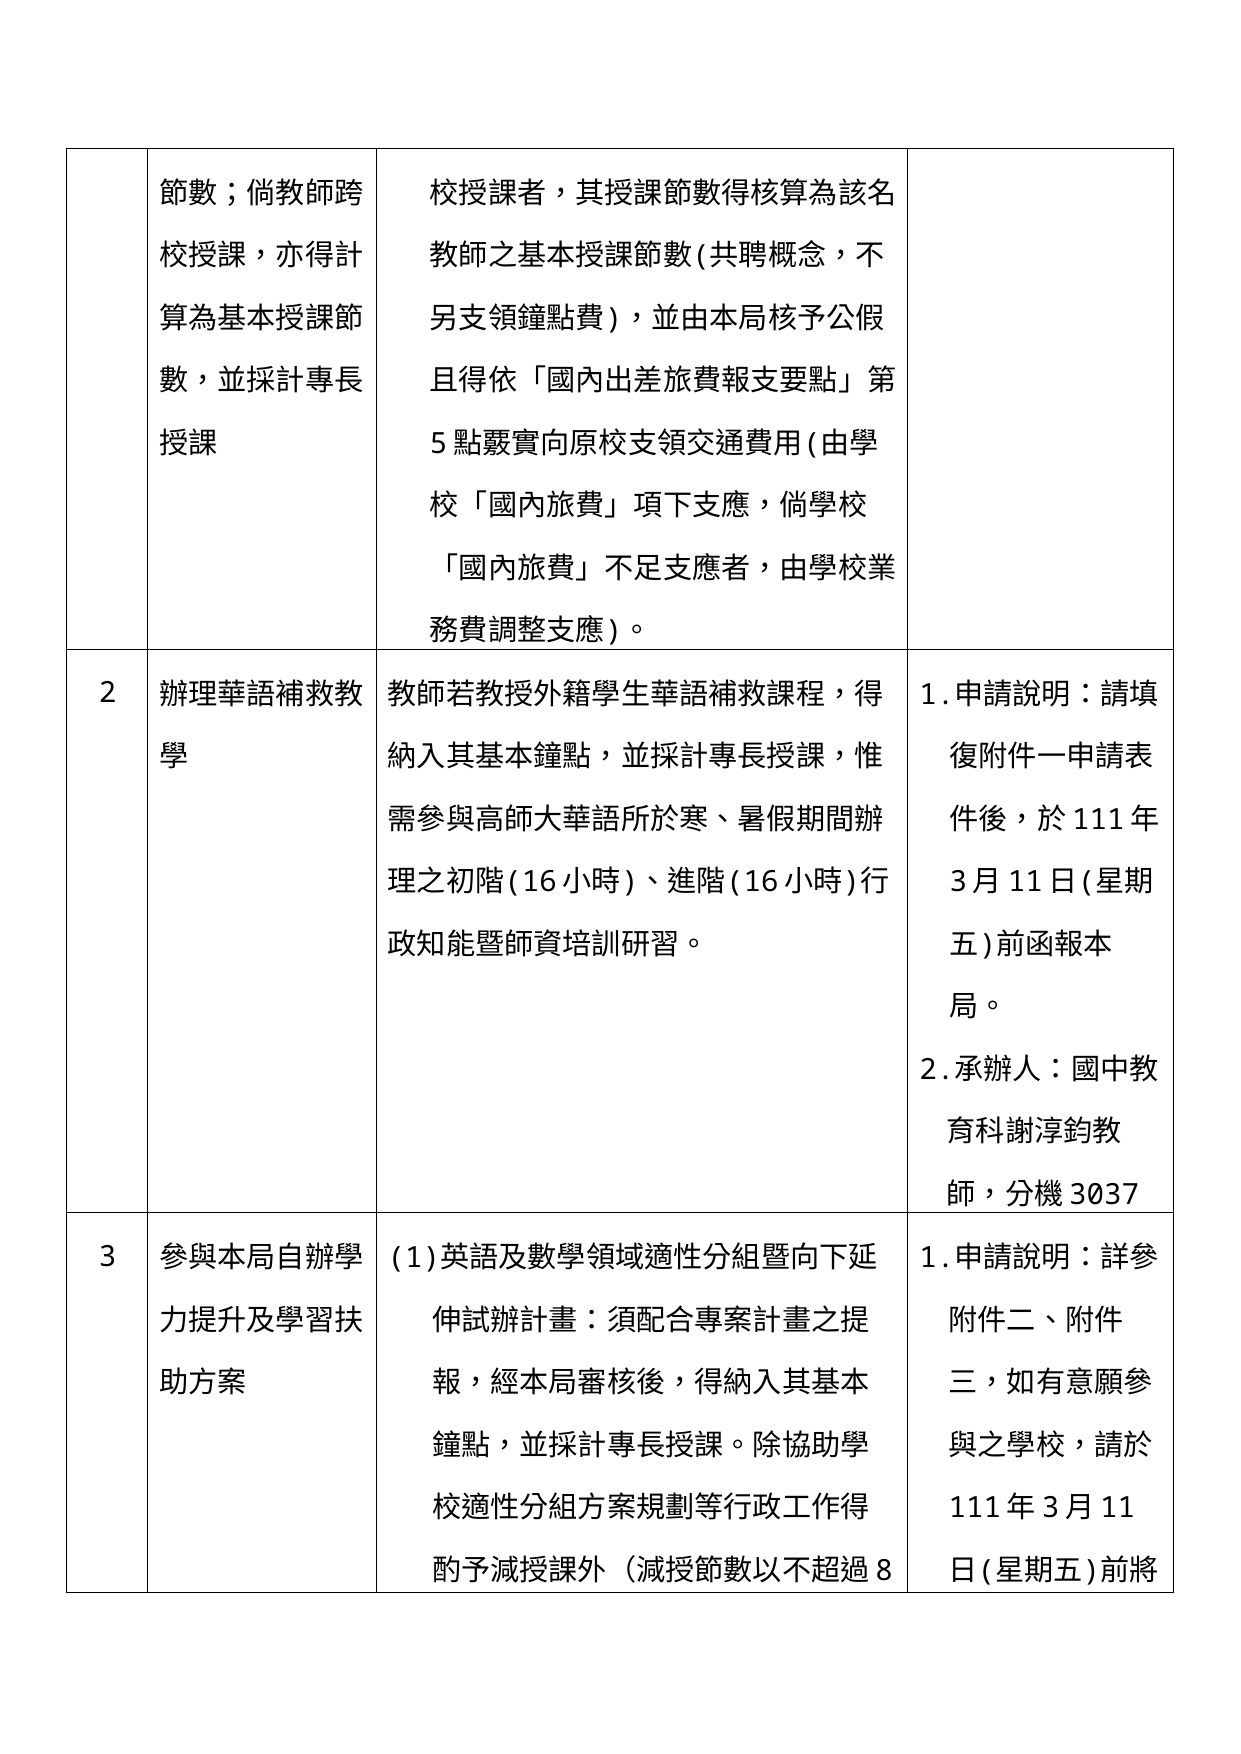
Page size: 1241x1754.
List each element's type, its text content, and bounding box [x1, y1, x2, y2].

table_cell 參與本局自辦學力提升及學習扶助方案 [148, 1213, 376, 1592]
table_cell [67, 149, 147, 649]
table_cell 3 [67, 1213, 147, 1592]
table_cell (1)英語及數學領域適性分組暨向下延伸試辦計畫：須配合專案計畫之提報，經本局審核後，得納入其基本鐘點，並採計專長授課。除協助學校適性分組方案規劃等行政工作得酌予減授課外（減授節數以不超過8 [377, 1213, 907, 1592]
table_cell 2 [67, 650, 147, 1212]
table_cell 1.申請說明：請填復附件一申請表件後，於111年3月11日(星期五)前函報本局。 2.承辦人：國中教育科謝淳鈞教師，分機3037 [908, 650, 1173, 1212]
table_cell 校授課者，其授課節數得核算為該名教師之基本授課節數(共聘概念，不另支領鐘點費)，並由本局核予公假且得依「國內出差旅費報支要點」第5點覈實向原校支領交通費用(由學校「國內旅費」項下支應，倘學校「國內旅費」不足支應者，由學校業務費調整支應)。 [377, 149, 907, 649]
table_cell [908, 149, 1173, 649]
table_cell 辦理華語補救教學 [148, 650, 376, 1212]
table_cell 教師若教授外籍學生華語補救課程，得納入其基本鐘點，並採計專長授課，惟需參與高師大華語所於寒、暑假期間辦理之初階(16小時)、進階(16小時)行政知能暨師資培訓研習。 [377, 650, 907, 1212]
table_cell 節數；倘教師跨校授課，亦得計算為基本授課節數，並採計專長授課 [148, 149, 376, 649]
table_cell 1.申請說明：詳參附件二、附件三，如有意願參與之學校，請於111年3月11日(星期五)前將 [908, 1213, 1173, 1592]
